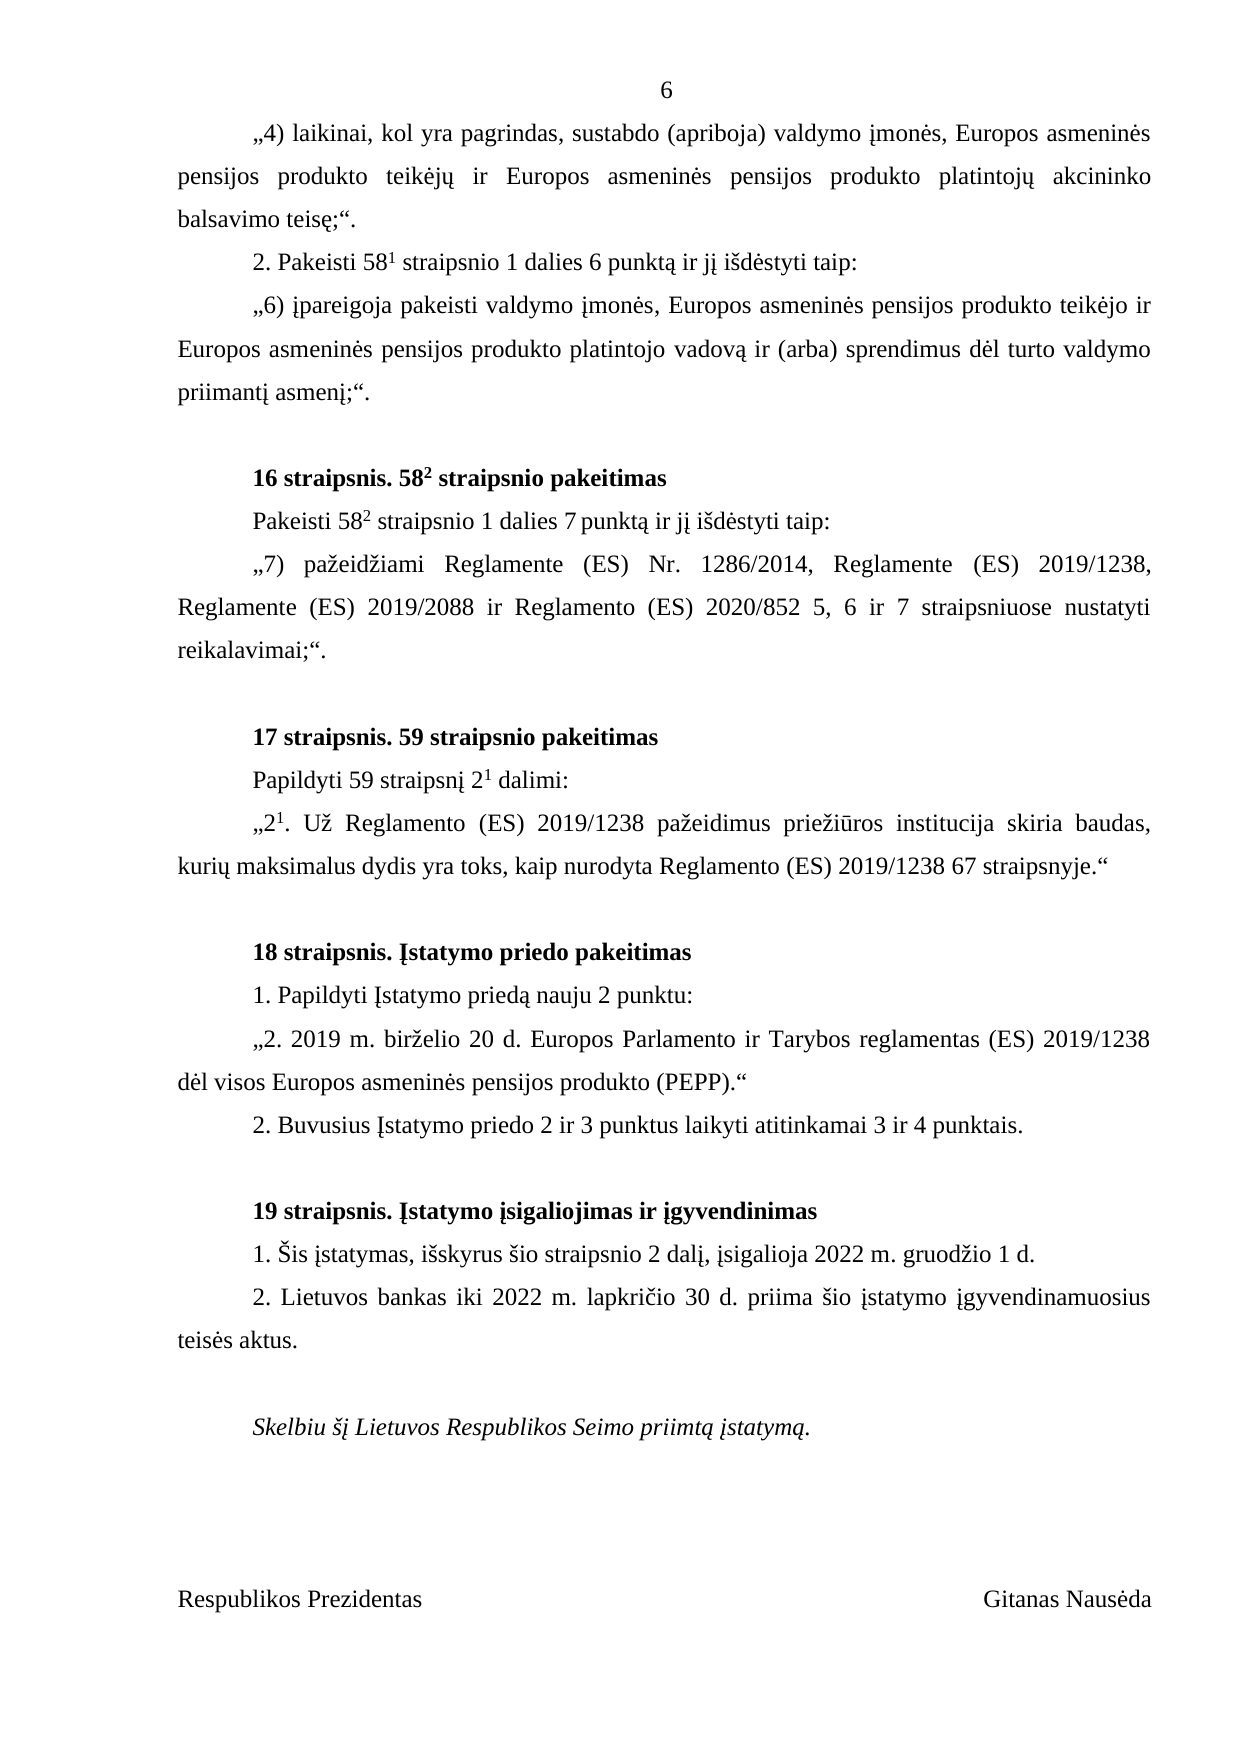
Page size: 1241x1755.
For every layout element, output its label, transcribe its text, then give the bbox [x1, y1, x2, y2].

text 2. Buvusius Įstatymo priedo 2 ir 3 punktus laikyti atitinkamai 3 ir 4 punktais. [177, 1110, 1152, 1139]
text 19 straipsnis. Įstatymo įsigaliojimas ir įgyvendinimas [177, 1196, 1152, 1225]
text 2. Pakeisti 581 straipsnio 1 dalies 6 punktą ir jį išdėstyti taip: [177, 247, 1152, 276]
text Pakeisti 582 straipsnio 1 dalies 7 punktą ir jį išdėstyti taip: [177, 506, 1152, 535]
text 2. Lietuvos bankas iki 2022 m. lapkričio 30 d. priima šio įstatymo įgyvendinamuosius teisės aktus. [177, 1282, 1152, 1354]
text 18 straipsnis. Įstatymo priedo pakeitimas [177, 937, 1152, 966]
text „21. Už Reglamento (ES) 2019/1238 pažeidimus priežiūros institucija skiria baudas, kurių maksimalus dydis yra toks, kaip nurodyta Reglamento (ES) 2019/1238 67 straipsnyje.“ [177, 808, 1152, 880]
text „7) pažeidžiami Reglamente (ES) Nr. 1286/2014, Reglamente (ES) 2019/1238, Reglamente (ES) 2019/2088 ir Reglamento (ES) 2020/852 5, 6 ir 7 straipsniuose nustatyti reikalavimai;“. [177, 549, 1152, 664]
text 1. Šis įstatymas, išskyrus šio straipsnio 2 dalį, įsigalioja 2022 m. gruodžio 1 d. [177, 1239, 1152, 1268]
text „4) laikinai, kol yra pagrindas, sustabdo (apriboja) valdymo įmonės, Europos asmeninės pensijos produkto teikėjų ir Europos asmeninės pensijos produkto platintojų akcininko balsavimo teisę;“. [177, 118, 1152, 233]
text Skelbiu šį Lietuvos Respublikos Seimo priimtą įstatymą. [177, 1412, 1152, 1441]
text „6) įpareigoja pakeisti valdymo įmonės, Europos asmeninės pensijos produkto teikėjo ir Europos asmeninės pensijos produkto platintojo vadovą ir (arba) sprendimus dėl turto valdymo priimantį asmenį;“. [177, 291, 1152, 406]
text „2. 2019 m. birželio 20 d. Europos Parlamento ir Tarybos reglamentas (ES) 2019/1238 dėl visos Europos asmeninės pensijos produkto (PEPP).“ [177, 1024, 1152, 1096]
text Papildyti 59 straipsnį 21 dalimi: [177, 765, 1152, 794]
text 1. Papildyti Įstatymo priedą nauju 2 punktu: [177, 981, 1152, 1009]
text Respublikos Prezidentas Gitanas Nausėda [177, 1584, 1152, 1613]
text 17 straipsnis. 59 straipsnio pakeitimas [177, 722, 1152, 751]
text 16 straipsnis. 582 straipsnio pakeitimas [177, 463, 1152, 492]
